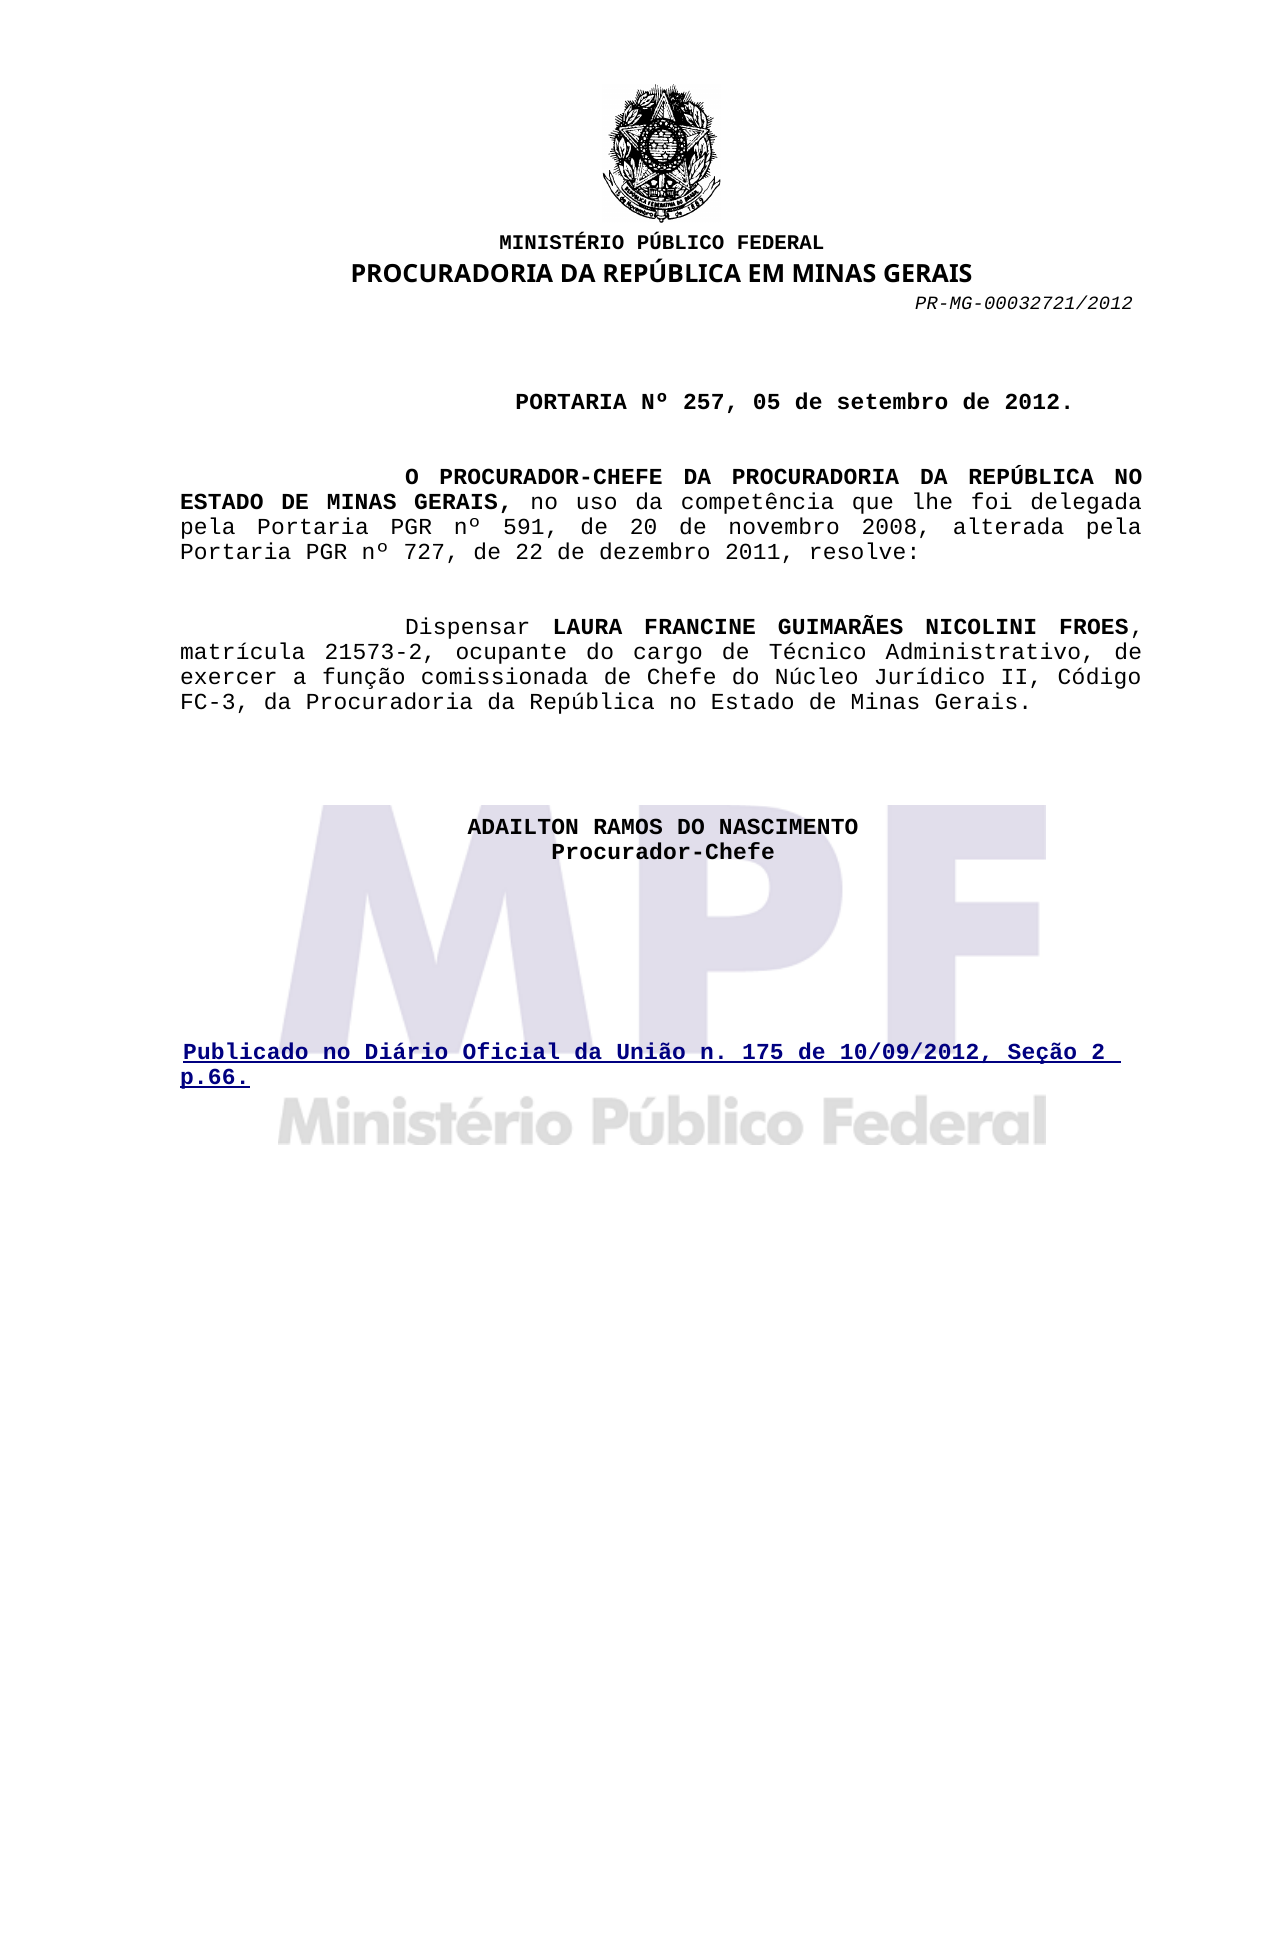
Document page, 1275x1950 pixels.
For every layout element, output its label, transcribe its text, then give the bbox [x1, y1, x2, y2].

text Procurador-Chefe [180, 839, 1144, 864]
text O PROCURADOR-CHEFE DA PROCURADORIA DA REPÚBLICA NO ESTADO DE MINAS GERAIS, no uso da competência que lhe foi delegada pela Portaria PGR nº 591, de 20 de novembro 2008, alterada pela Portaria PGR nº 727, de 22 de dezembro 2011, resolve: [180, 464, 1144, 564]
text Publicado no Diário Oficial da União n. 175 de 10/09/2012, Seção 2 p.66. [180, 1039, 1144, 1089]
picture [602, 84, 721, 223]
picture [278, 805, 1046, 814]
text ADAILTON RAMOS DO NASCIMENTO [180, 814, 1144, 839]
text PR-MG-00032721/2012 [555, 289, 1147, 314]
text PORTARIA Nº 257, 05 de setembro de 2012. [180, 389, 1147, 414]
text Dispensar Laura francine guimarães nicolini froes, matrícula 21573-2, ocupante do cargo de Técnico Administrativo, de exercer a função comissionada de Chefe do Núcleo Jurídico II, Código FC-3, da Procuradoria da República no Estado de Minas Gerais. [180, 614, 1144, 714]
picture [278, 1089, 1046, 1145]
picture [278, 864, 1046, 1039]
